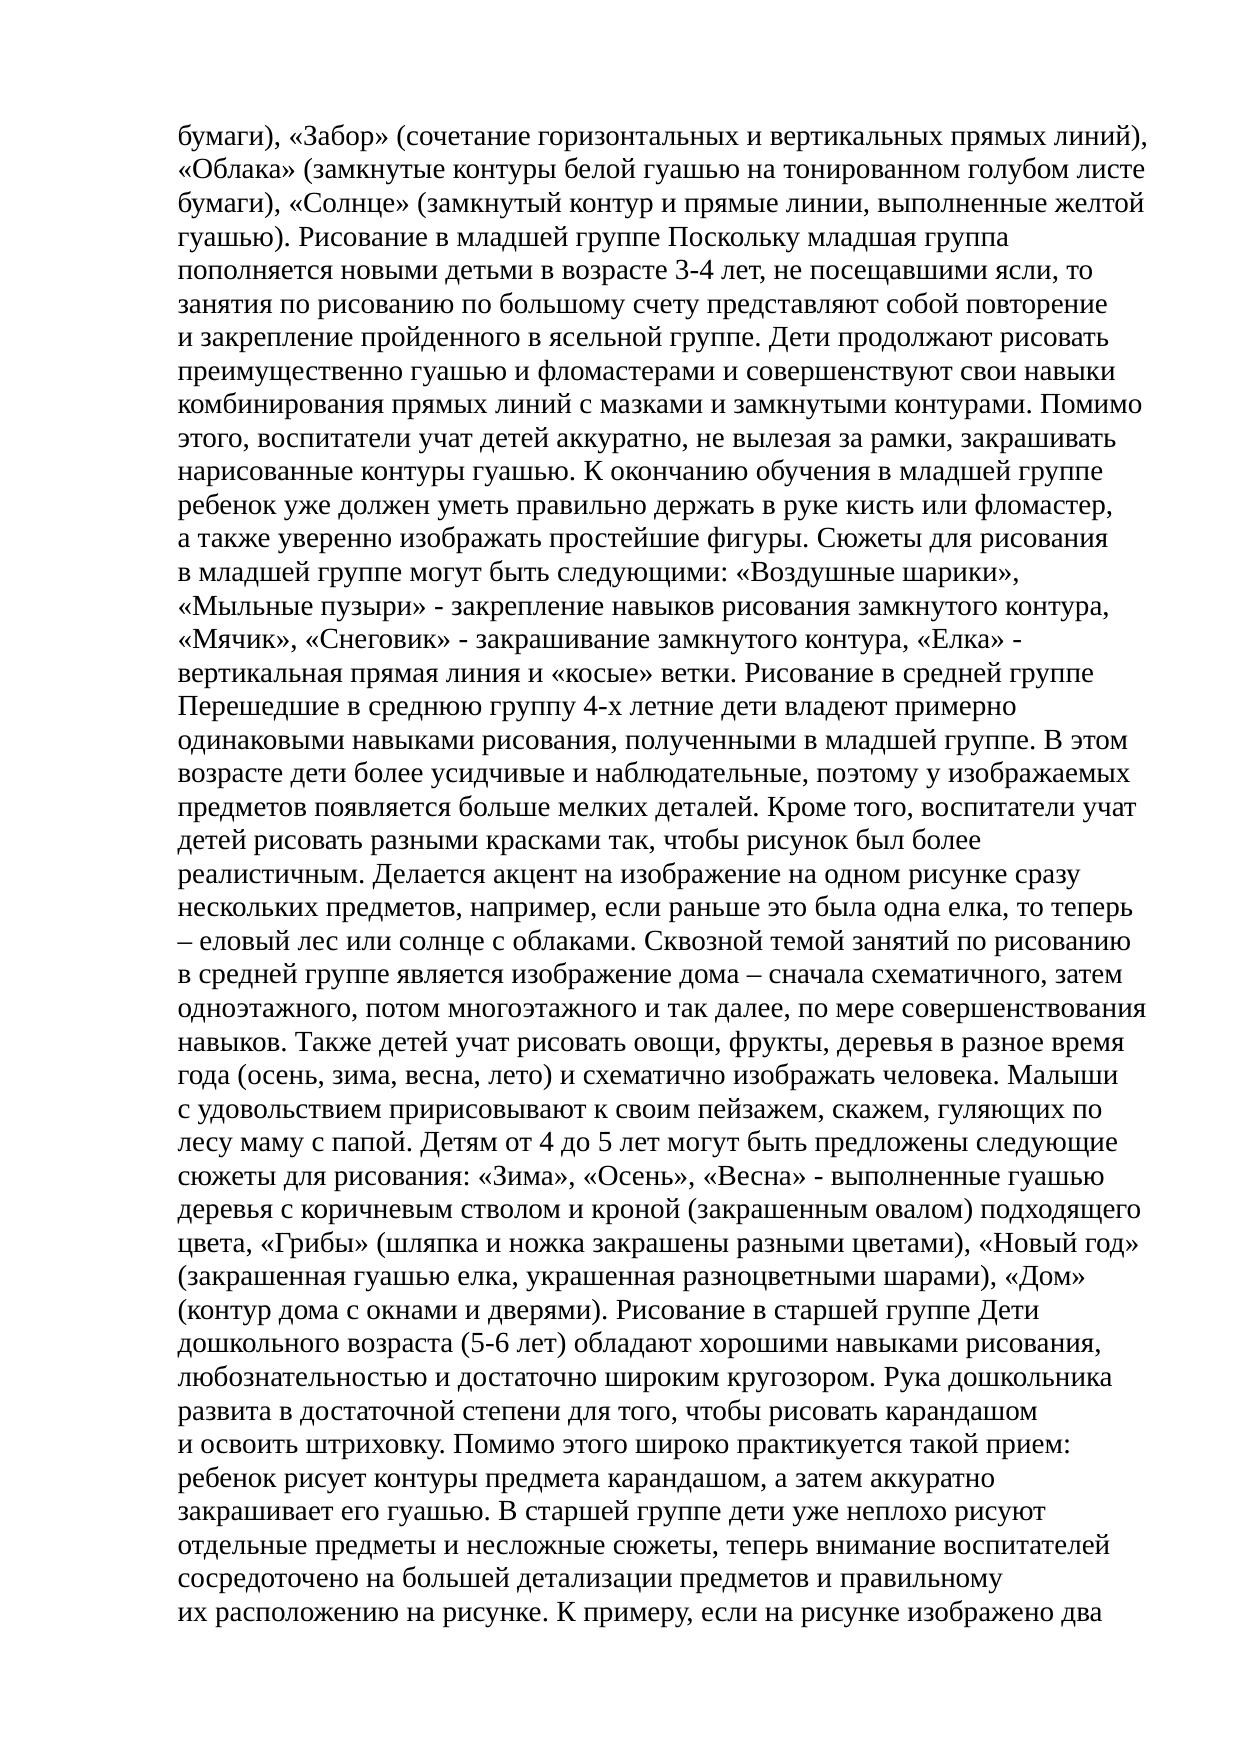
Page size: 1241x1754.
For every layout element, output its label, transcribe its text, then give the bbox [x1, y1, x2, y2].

text бумаги), «Забор» (сочетание горизонтальных и вертикальных прямых линий), «Облака» (замкнутые контуры белой гуашью на тонированном голубом листе бумаги), «Солнце» (замкнутый контур и прямые линии, выполненные желтой гуашью). Рисование в младшей группе Поскольку младшая группа пополняется новыми детьми в возрасте 3-4 лет, не посещавшими ясли, то занятия по рисованию по большому счету представляют собой повторение и закрепление пройденного в ясельной группе. Дети продолжают рисовать преимущественно гуашью и фломастерами и совершенствуют свои навыки комбинирования прямых линий с мазками и замкнутыми контурами. Помимо этого, воспитатели учат детей аккуратно, не вылезая за рамки, закрашивать нарисованные контуры гуашью. К окончанию обучения в младшей группе ребенок уже должен уметь правильно держать в руке кисть или фломастер, а также уверенно изображать простейшие фигуры. Сюжеты для рисования в младшей группе могут быть следующими: «Воздушные шарики», «Мыльные пузыри» - закрепление навыков рисования замкнутого контура, «Мячик», «Снеговик» - закрашивание замкнутого контура, «Елка» - вертикальная прямая линия и «косые» ветки. Рисование в средней группе Перешедшие в среднюю группу 4-х летние дети владеют примерно одинаковыми навыками рисования, полученными в младшей группе. В этом возрасте дети более усидчивые и наблюдательные, поэтому у изображаемых предметов появляется больше мелких деталей. Кроме того, воспитатели учат детей рисовать разными красками так, чтобы рисунок был более реалистичным. Делается акцент на изображение на одном рисунке сразу нескольких предметов, например, если раньше это была одна елка, то теперь – еловый лес или солнце с облаками. Сквозной темой занятий по рисованию в средней группе является изображение дома – сначала схематичного, затем одноэтажного, потом многоэтажного и так далее, по мере совершенствования навыков. Также детей учат рисовать овощи, фрукты, деревья в разное время года (осень, зима, весна, лето) и схематично изображать человека. Малыши с удовольствием пририсовывают к своим пейзажем, скажем, гуляющих по лесу маму с папой. Детям от 4 до 5 лет могут быть предложены следующие сюжеты для рисования: «Зима», «Осень», «Весна» - выполненные гуашью деревья с коричневым стволом и кроной (закрашенным овалом) подходящего цвета, «Грибы» (шляпка и ножка закрашены разными цветами), «Новый год» (закрашенная гуашью елка, украшенная разноцветными шарами), «Дом» (контур дома с окнами и дверями). Рисование в старшей группе Дети дошкольного возраста (5-6 лет) обладают хорошими навыками рисования, любознательностью и достаточно широким кругозором. Рука дошкольника развита в достаточной степени для того, чтобы рисовать карандашом и освоить штриховку. Помимо этого широко практикуется такой прием: ребенок рисует контуры предмета карандашом, а затем аккуратно закрашивает его гуашью. В старшей группе дети уже неплохо рисуют отдельные предметы и несложные сюжеты, теперь внимание воспитателей сосредоточено на большей детализации предметов и правильному их расположению на рисунке. К примеру, если на рисунке изображено два [177, 118, 1152, 1627]
